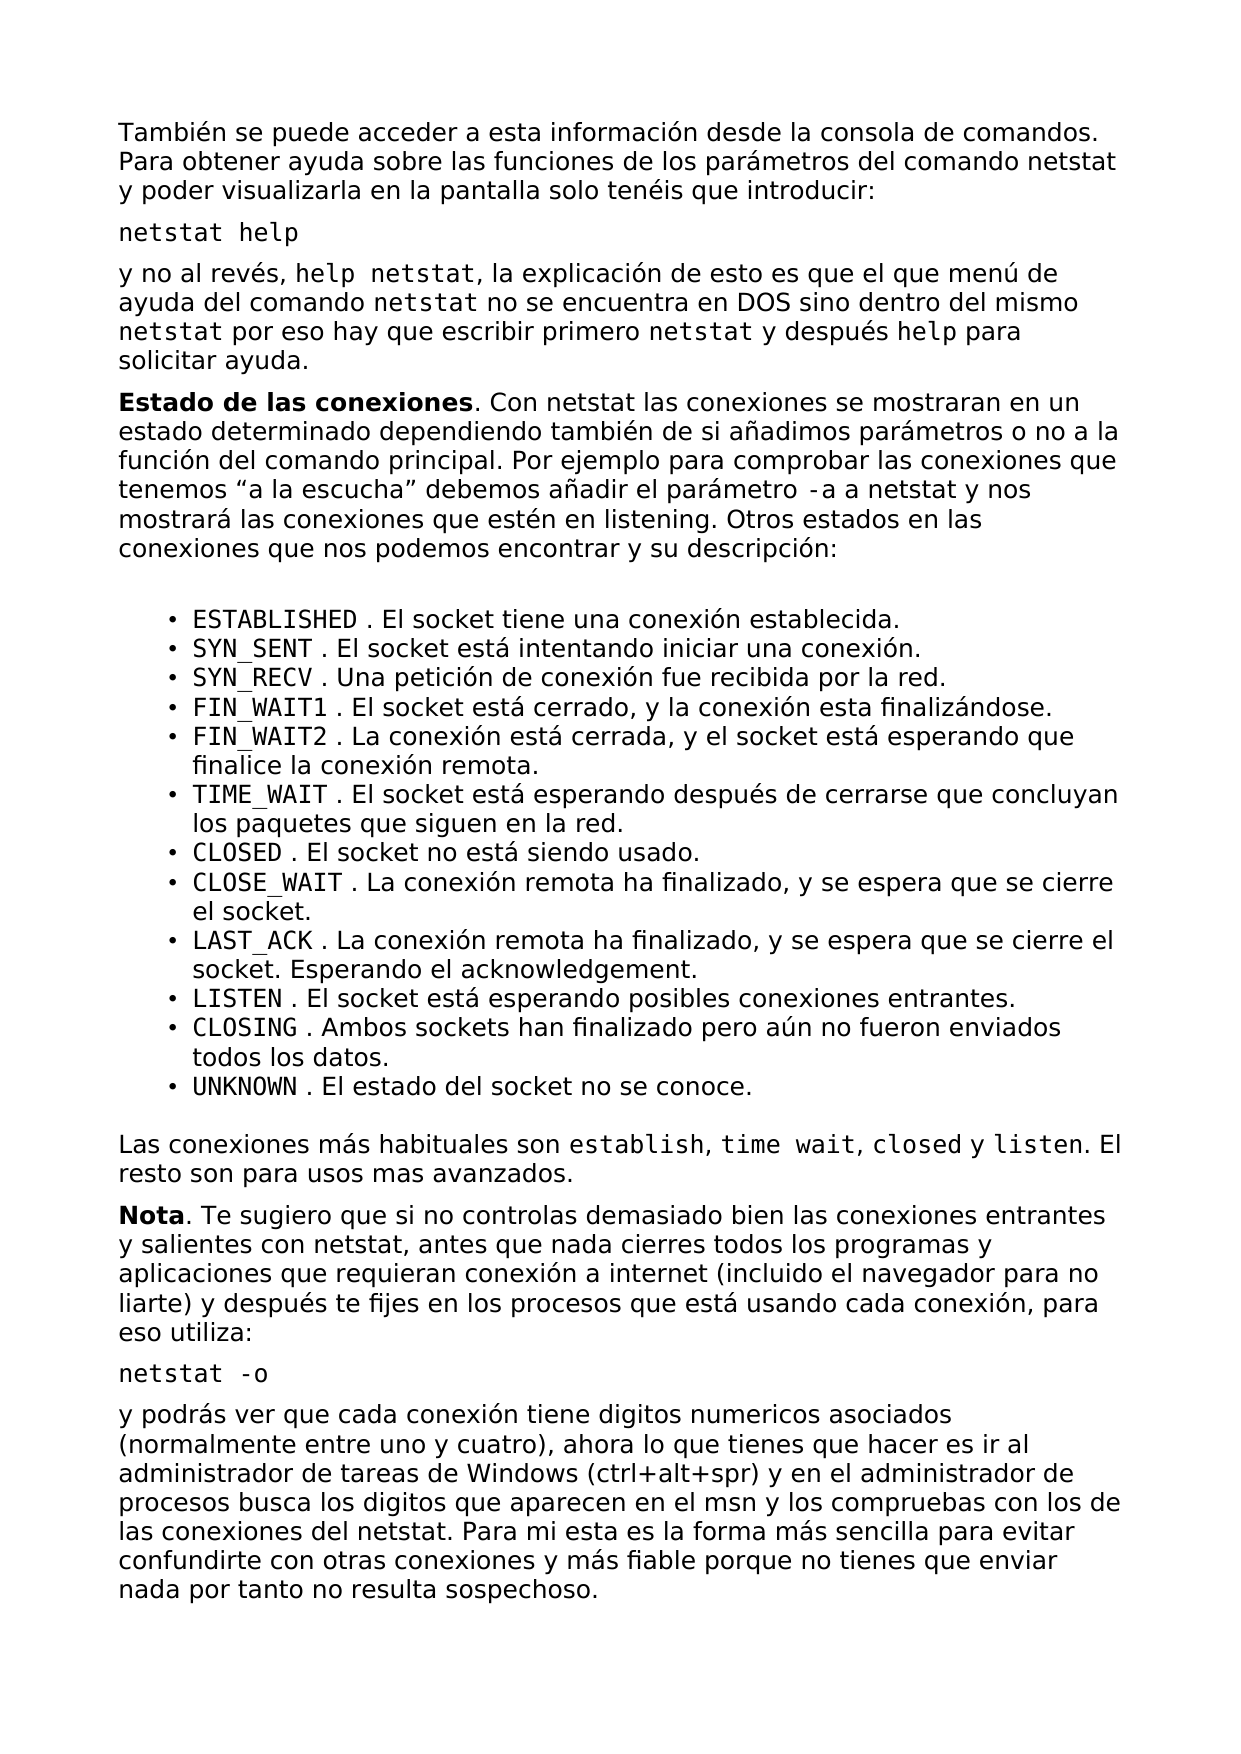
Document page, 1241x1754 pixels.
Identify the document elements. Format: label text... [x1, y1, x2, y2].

text y podrás ver que cada conexión tiene digitos numericos asociados (normalmente entre uno y cuatro), ahora lo que tienes que hacer es ir al administrador de tareas de Windows (ctrl+alt+spr) y en el administrador de procesos busca los digitos que aparecen en el msn y los compruebas con los de las conexiones del netstat. Para mi esta es la forma más sencilla para evitar confundirte con otras conexiones y más fiable porque no tienes que enviar nada por tanto no resulta sospechoso. [118, 1401, 1122, 1634]
text También se puede acceder a esta información desde la consola de comandos. Para obtener ayuda sobre las funciones de los parámetros del comando netstat y poder visualizarla en la pantalla solo tenéis que introducir: [118, 118, 1122, 206]
list UNKNOWN . El estado del socket no se conoce. [177, 1072, 1122, 1101]
list CLOSING . Ambos sockets han finalizado pero aún no fueron enviados todos los datos. [177, 1013, 1122, 1072]
text Estado de las conexiones. Con netstat las conexiones se mostraran en un estado determinado dependiendo también de si añadimos parámetros o no a la función del comando principal. Por ejemplo para comprobar las conexiones que tenemos “a la escucha” debemos añadir el parámetro -a a netstat y nos mostrará las conexiones que estén en listening. Otros estados en las conexiones que nos podemos encontrar y su descripción: [118, 388, 1122, 563]
list FIN_WAIT2 . La conexión está cerrada, y el socket está esperando que finalice la conexión remota. [177, 722, 1122, 780]
list SYN_SENT . El socket está intentando iniciar una conexión. [177, 634, 1122, 663]
list SYN_RECV . Una petición de conexión fue recibida por la red. [177, 663, 1122, 693]
list TIME_WAIT . El socket está esperando después de cerrarse que concluyan los paquetes que siguen en la red. [177, 780, 1122, 838]
text Las conexiones más habituales son establish, time wait, closed y listen. El resto son para usos mas avanzados. [118, 1131, 1122, 1189]
text netstat -o [118, 1360, 1122, 1389]
text y no al revés, help netstat, la explicación de esto es que el que menú de ayuda del comando netstat no se encuentra en DOS sino dentro del mismo netstat por eso hay que escribir primero netstat y después help para solicitar ayuda. [118, 259, 1122, 376]
list CLOSE_WAIT . La conexión remota ha finalizado, y se espera que se cierre el socket. [177, 868, 1122, 926]
text netstat help [118, 218, 1122, 247]
text Nota. Te sugiero que si no controlas demasiado bien las conexiones entrantes y salientes con netstat, antes que nada cierres todos los programas y aplicaciones que requieran conexión a internet (incluido el navegador para no liarte) y después te fijes en los procesos que está usando cada conexión, para eso utiliza: [118, 1201, 1122, 1347]
list LISTEN . El socket está esperando posibles conexiones entrantes. [177, 984, 1122, 1013]
list ESTABLISHED . El socket tiene una conexión establecida. [177, 605, 1122, 634]
list LAST_ACK . La conexión remota ha finalizado, y se espera que se cierre el socket. Esperando el acknowledgement. [177, 926, 1122, 984]
list FIN_WAIT1 . El socket está cerrado, y la conexión esta finalizándose. [177, 693, 1122, 722]
list CLOSED . El socket no está siendo usado. [177, 838, 1122, 868]
